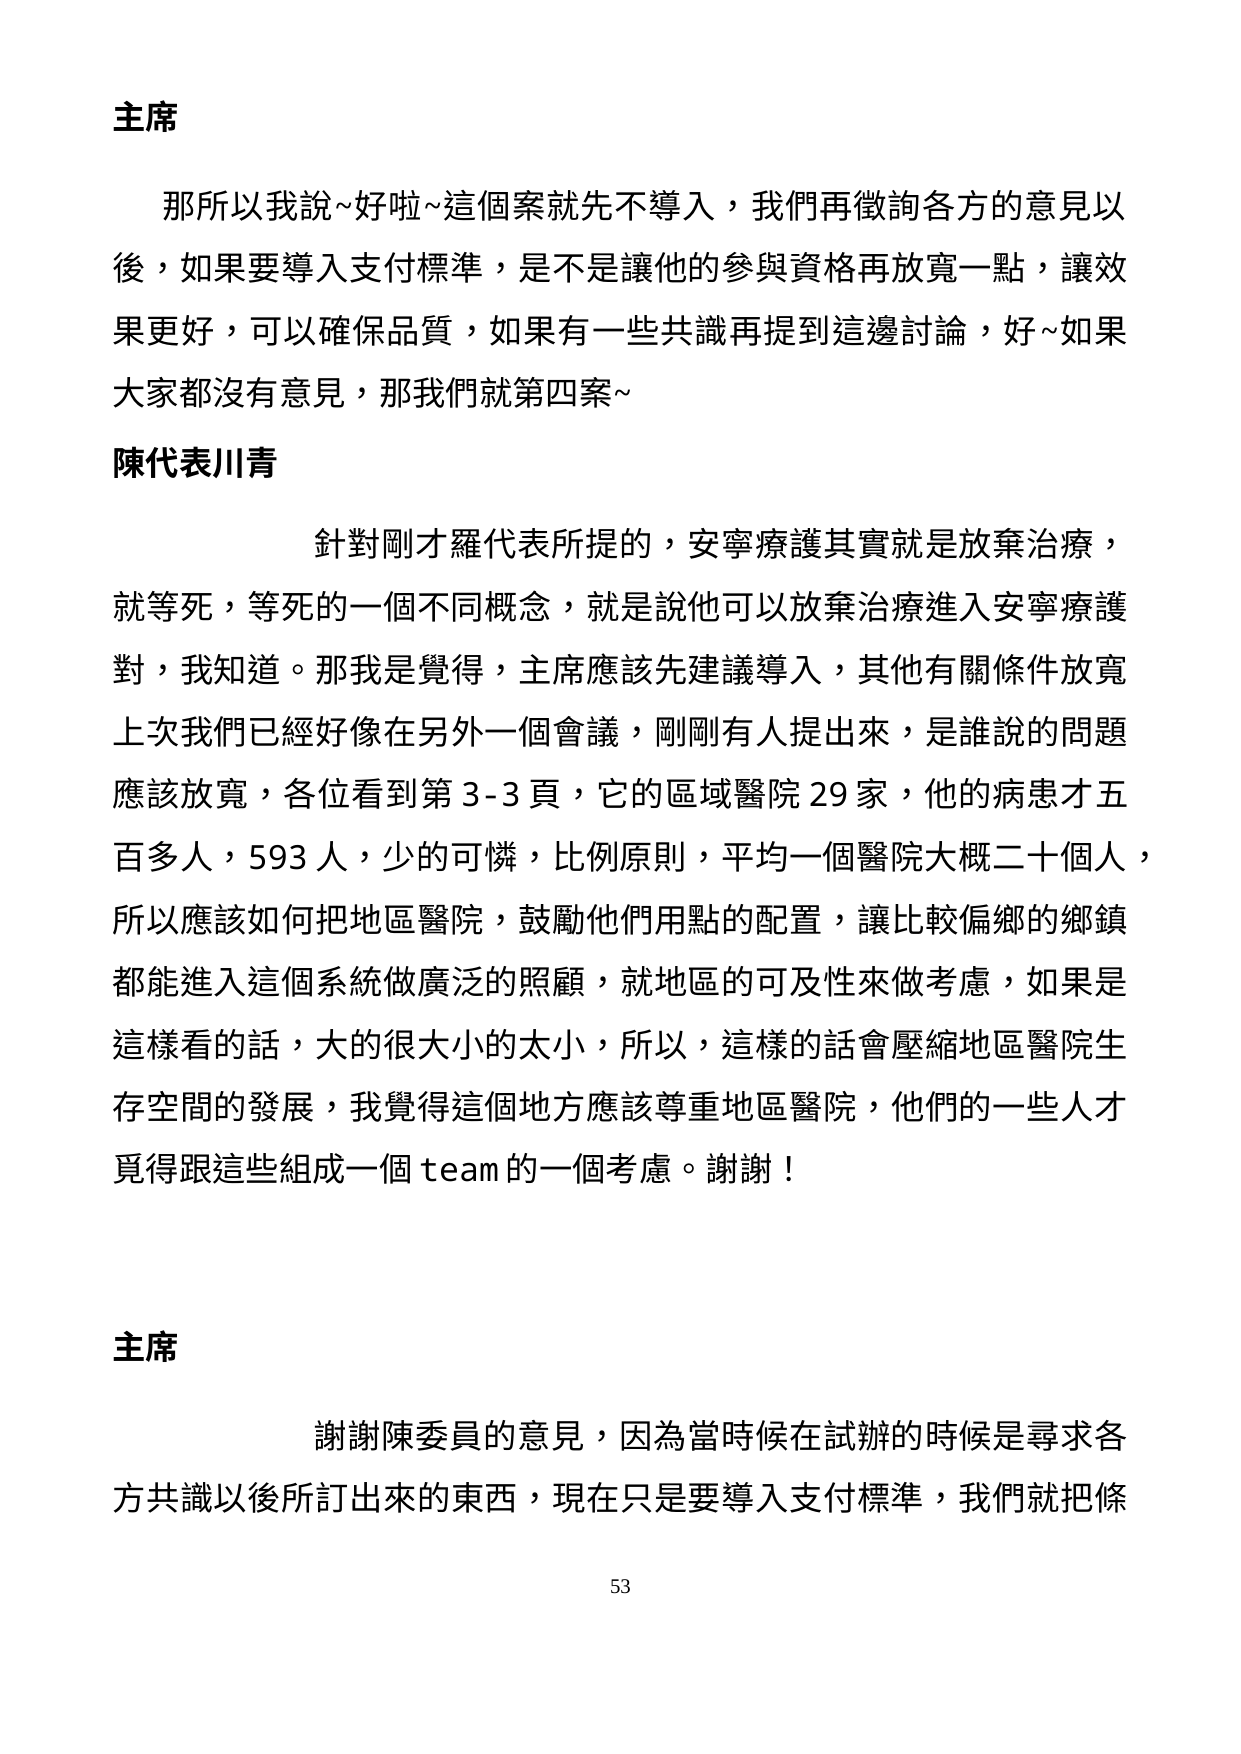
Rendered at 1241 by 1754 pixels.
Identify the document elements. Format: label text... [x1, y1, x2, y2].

text 針對剛才羅代表所提的，安寧療護其實就是放棄治療，就等死，等死的一個不同概念，就是說他可以放棄治療進入安寧療護。對，我知道。那我是覺得，主席應該先建議導入，其他有關條件放寬，上次我們已經好像在另外一個會議，剛剛有人提出來，是誰說的問題，應該放寬，各位看到第3-3頁，它的區域醫院29家，他的病患才五百多人，593人，少的可憐，比例原則，平均一個醫院大概二十個人，所以應該如何把地區醫院，鼓勵他們用點的配置，讓比較偏鄉的鄉鎮都能進入這個系統做廣泛的照顧，就地區的可及性來做考慮，如果是這樣看的話，大的很大小的太小，所以，這樣的話會壓縮地區醫院生存空間的發展，我覺得這個地方應該尊重地區醫院，他們的一些人才覓得跟這些組成一個team的一個考慮。謝謝！ [112, 501, 1128, 1188]
text 那所以我說~好啦~這個案就先不導入，我們再徵詢各方的意見以後，如果要導入支付標準，是不是讓他的參與資格再放寬一點，讓效果更好，可以確保品質，如果有一些共識再提到這邊討論，好~如果大家都沒有意見，那我們就第四案~ [112, 162, 1128, 412]
text 主席 [112, 73, 1128, 136]
text 陳代表川青 [112, 419, 1128, 482]
text 主席 [112, 1303, 1128, 1366]
text 謝謝陳委員的意見，因為當時候在試辦的時候是尋求各方共識以後所訂出來的東西，現在只是要導入支付標準，我們就把條 [112, 1392, 1128, 1517]
